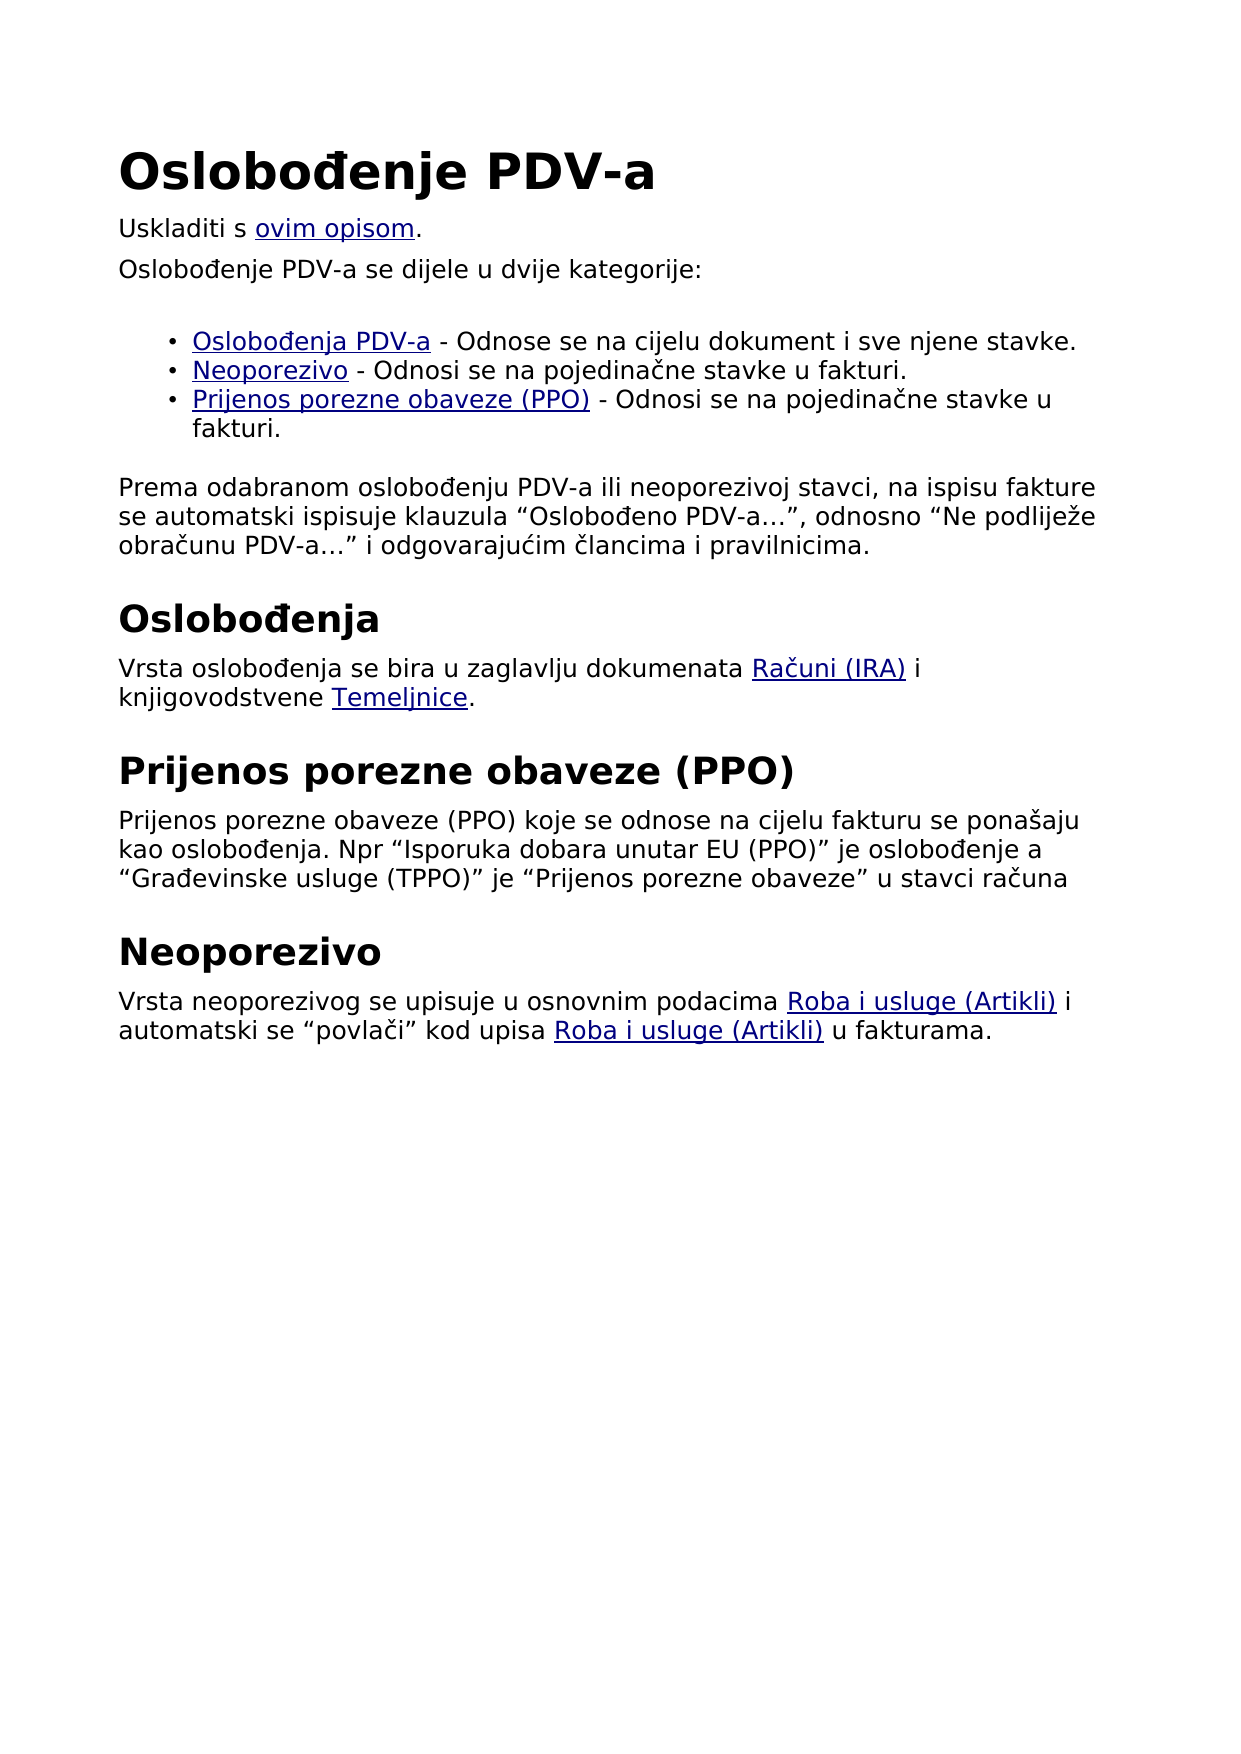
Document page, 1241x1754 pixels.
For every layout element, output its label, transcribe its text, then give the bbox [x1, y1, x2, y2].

subtitle Prijenos porezne obaveze (PPO) [118, 750, 1122, 793]
text Uskladiti s ovim opisom. [118, 214, 1122, 243]
text Oslobođenje PDV-a se dijele u dvije kategorije: [118, 256, 1122, 285]
subtitle Neoporezivo [118, 931, 1122, 974]
list Neoporezivo - Odnosi se na pojedinačne stavke u fakturi. [177, 356, 1122, 385]
text Vrsta oslobođenja se bira u zaglavlju dokumenata Računi (IRA) i knjigovodstvene Temeljnice. [118, 654, 1122, 712]
subtitle Oslobođenja [118, 598, 1122, 641]
list Prijenos porezne obaveze (PPO) - Odnosi se na pojedinačne stavke u fakturi. [177, 385, 1122, 443]
text Prema odabranom oslobođenju PDV-a ili neoporezivoj stavci, na ispisu fakture se automatski ispisuje klauzula “Oslobođeno PDV-a…”, odnosno “Ne podliježe obračunu PDV-a…” i odgovarajućim člancima i pravilnicima. [118, 473, 1122, 560]
subtitle Oslobođenje PDV-a [118, 143, 1122, 201]
list Oslobođenja PDV-a - Odnose se na cijelu dokument i sve njene stavke. [177, 327, 1122, 356]
text Vrsta neoporezivog se upisuje u osnovnim podacima Roba i usluge (Artikli) i automatski se “povlači” kod upisa Roba i usluge (Artikli) u fakturama. [118, 987, 1122, 1045]
text Prijenos porezne obaveze (PPO) koje se odnose na cijelu fakturu se ponašaju kao oslobođenja. Npr “Isporuka dobara unutar EU (PPO)” je oslobođenje a “Građevinske usluge (TPPO)” je “Prijenos porezne obaveze” u stavci računa [118, 806, 1122, 893]
